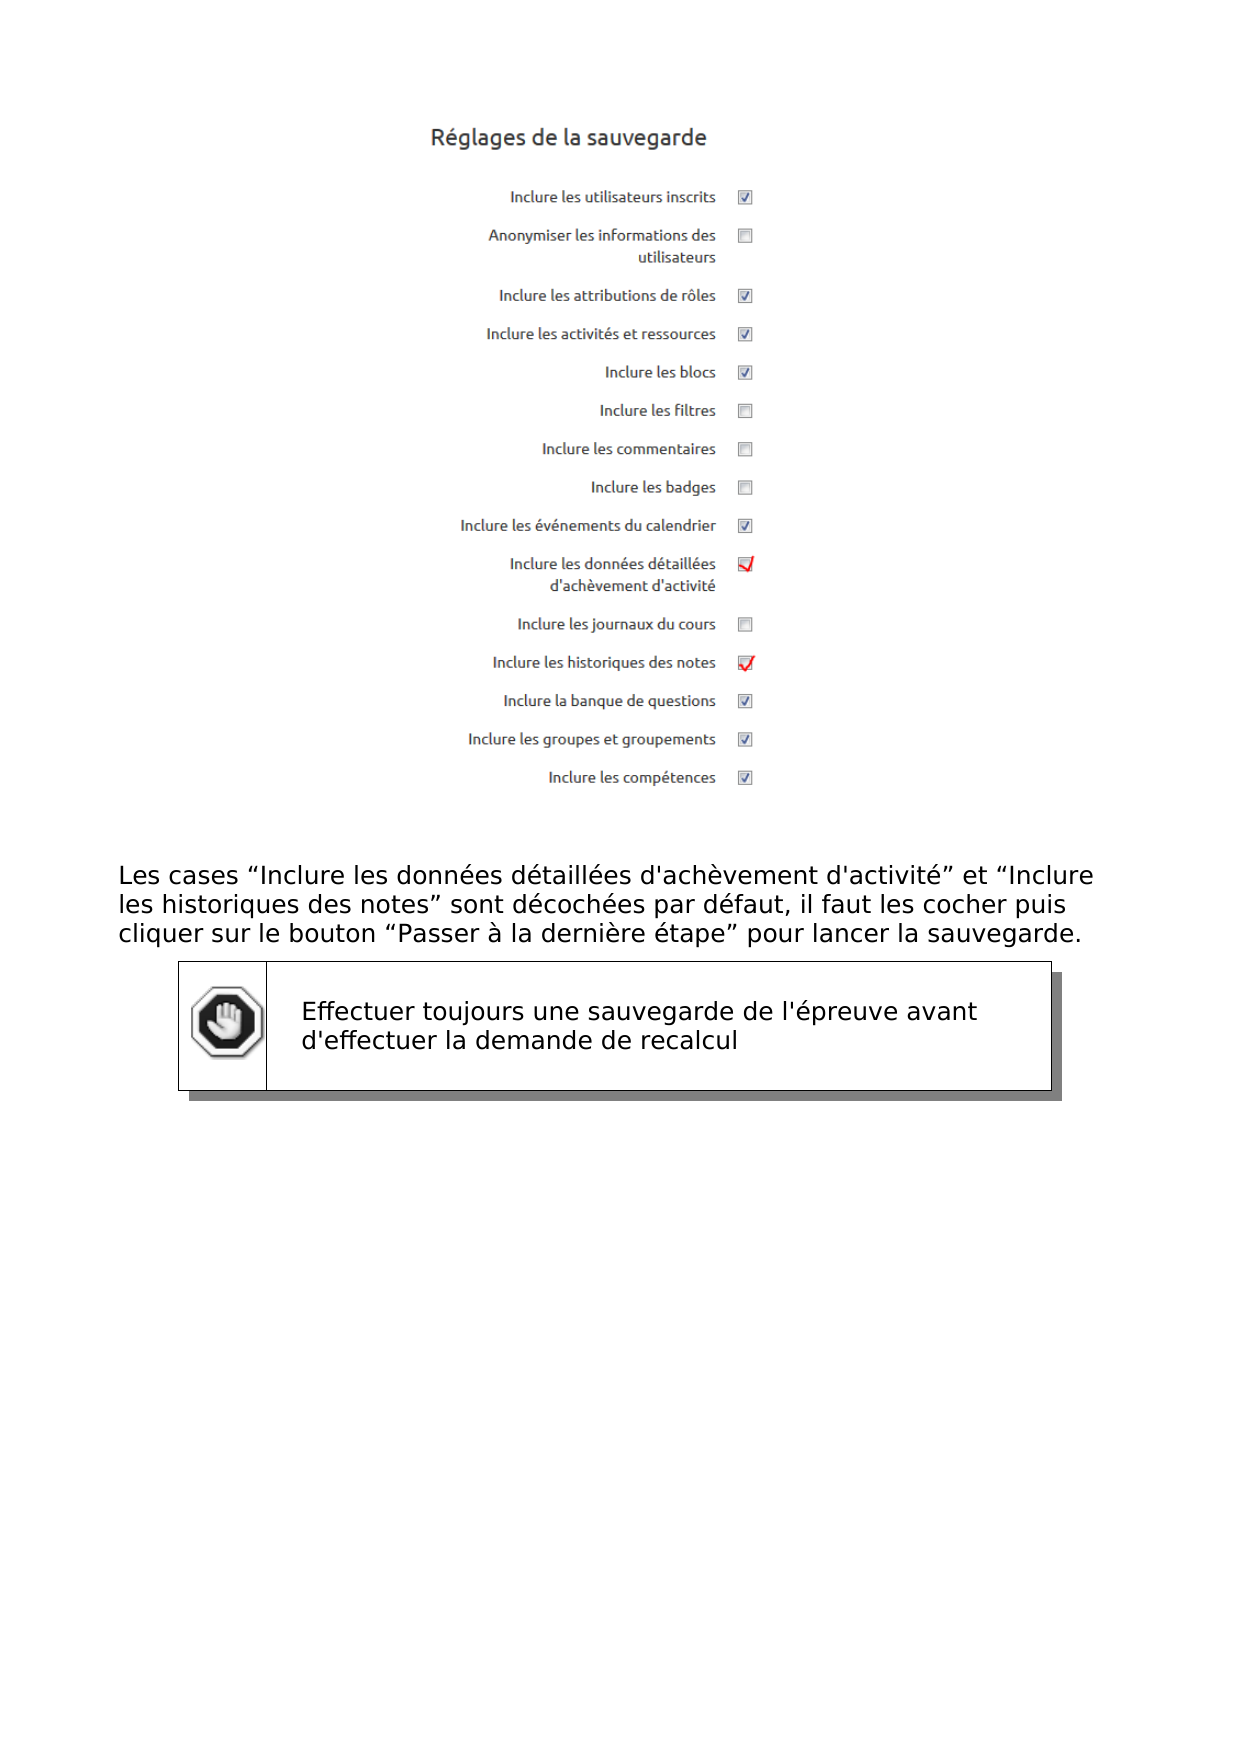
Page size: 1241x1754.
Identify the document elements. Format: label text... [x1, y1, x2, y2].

picture [424, 118, 816, 820]
table_header Effectuer toujours une sauvegarde de l'épreuve avant d'effectuer la demande de recalcul [267, 962, 1051, 1090]
text Les cases “Inclure les données détaillées d'achèvement d'activité” et “Inclure les historiques des notes” sont décochées par défaut, il faut les cocher puis cliquer sur le bouton “Passer à la dernière étape” pour lancer la sauvegarde. [118, 861, 1122, 949]
table_header [179, 962, 266, 1090]
picture [190, 985, 266, 1060]
